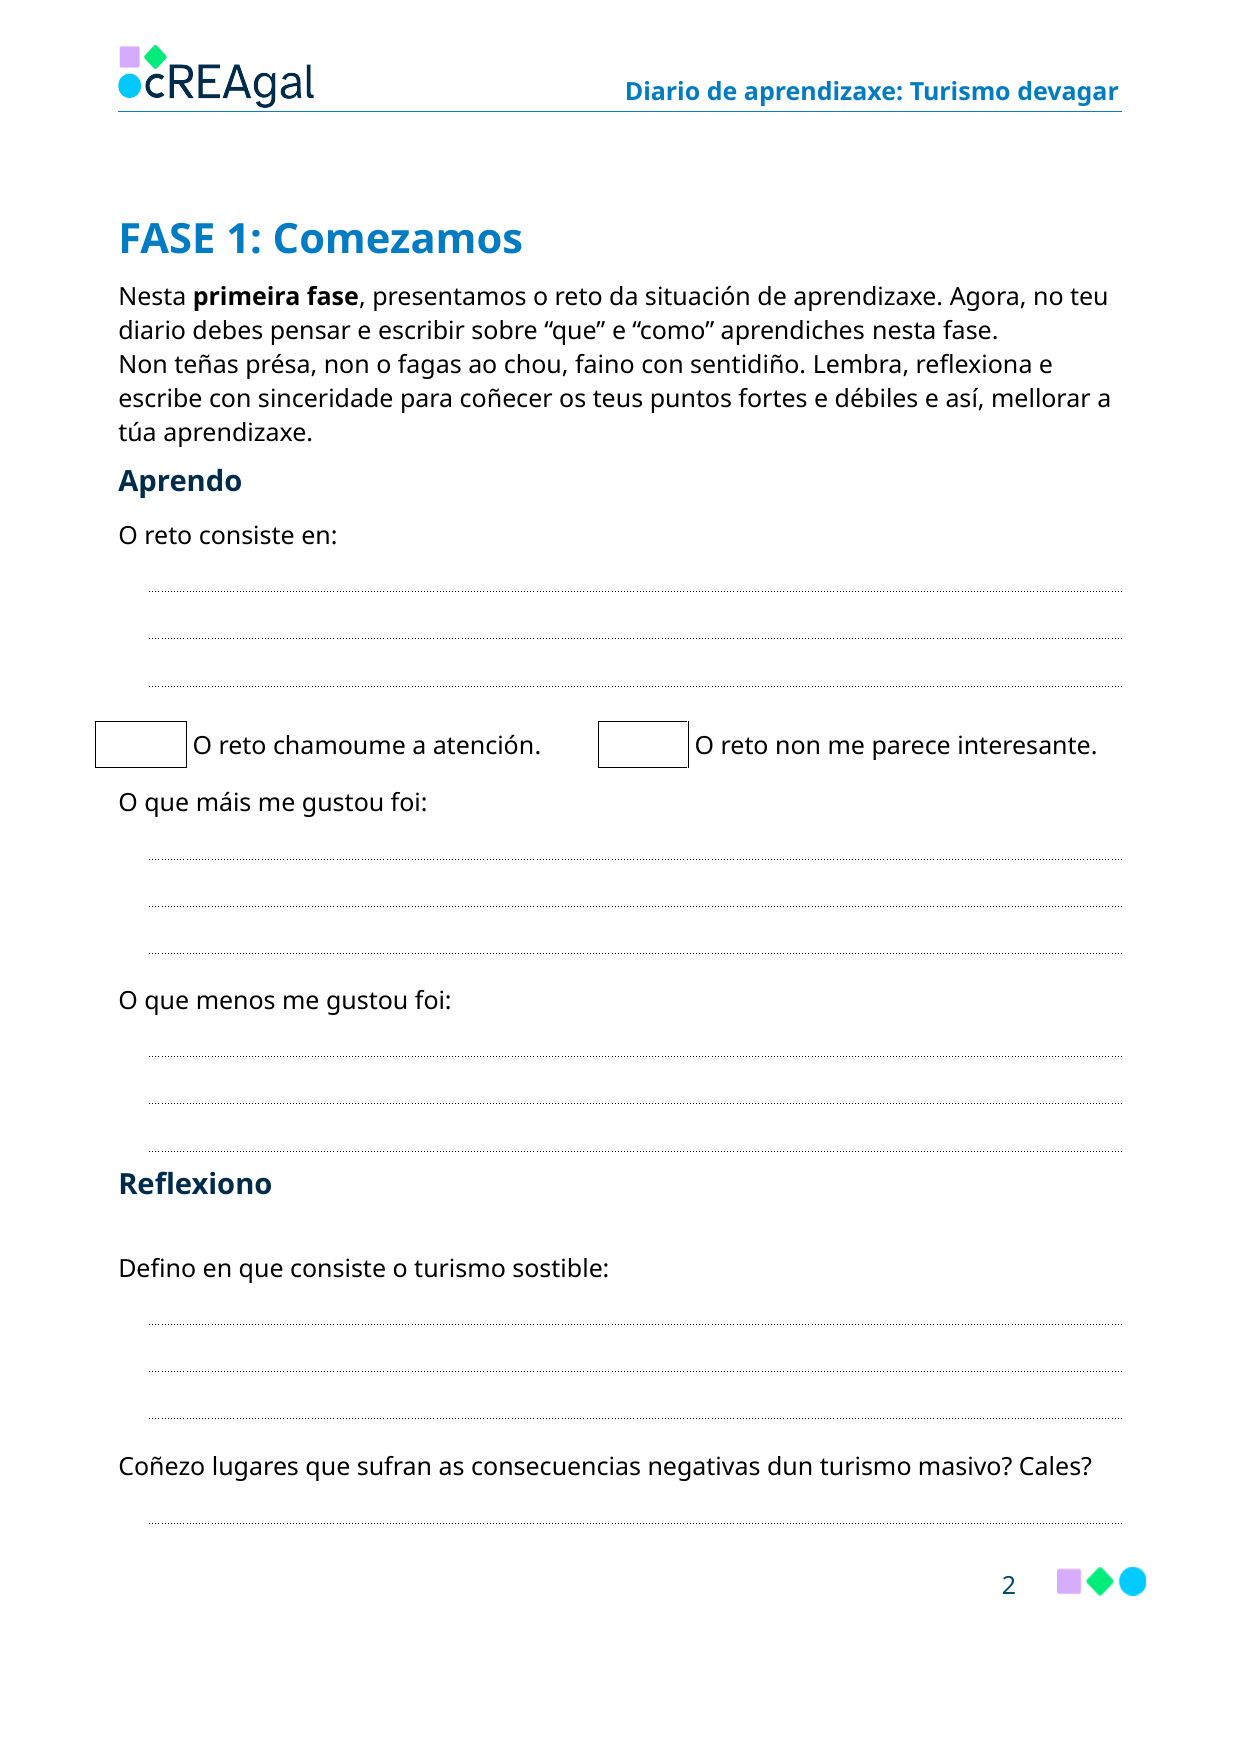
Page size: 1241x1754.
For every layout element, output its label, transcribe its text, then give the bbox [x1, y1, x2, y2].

table_header [148, 1290, 1122, 1325]
table_cell [148, 860, 1122, 907]
table_header O reto chamoume a atención. [187, 721, 598, 768]
subtitle Aprendo [118, 460, 1122, 500]
table_header [148, 1488, 1122, 1524]
subtitle FASE 1: Comezamos [118, 209, 1122, 266]
text Coñezo lugares que sufran as consecuencias negativas dun turismo masivo? Cales? [118, 1449, 1122, 1483]
table_header [599, 722, 687, 767]
table_header [96, 722, 186, 767]
text Defino en que consiste o turismo sostible: [118, 1250, 1122, 1284]
text O que máis me gustou foi: [118, 785, 1122, 819]
subtitle Reflexiono [118, 1163, 1122, 1203]
table_cell [148, 907, 1122, 954]
picture [1057, 1567, 1130, 1596]
table_header O reto non me parece interesante. [689, 721, 1122, 768]
table_cell [148, 592, 1122, 639]
table_header [148, 557, 1122, 592]
table_cell [148, 1325, 1122, 1372]
table_cell [148, 640, 1122, 687]
text O que menos me gustou foi: [118, 983, 1122, 1017]
table_cell [148, 1057, 1122, 1104]
text Nesta primeira fase, presentamos o reto da situación de aprendizaxe. Agora, no teu diario debes pensar e escribir sobre “que” e “como” aprendiches nesta fase. [118, 278, 1122, 346]
text Non teñas présa, non o fagas ao chou, faino con sentidiño. Lembra, reflexiona e escribe con sinceridade para coñecer os teus puntos fortes e débiles e así, mellorar a túa aprendizaxe. [118, 346, 1122, 448]
picture [1136, 1584, 1147, 1596]
picture [1137, 1567, 1147, 1578]
table_header [148, 1022, 1122, 1057]
table_cell [148, 1372, 1122, 1419]
table_header [148, 824, 1122, 860]
table_cell [148, 1105, 1122, 1152]
picture [118, 45, 314, 108]
text O reto consiste en: [118, 518, 1122, 552]
